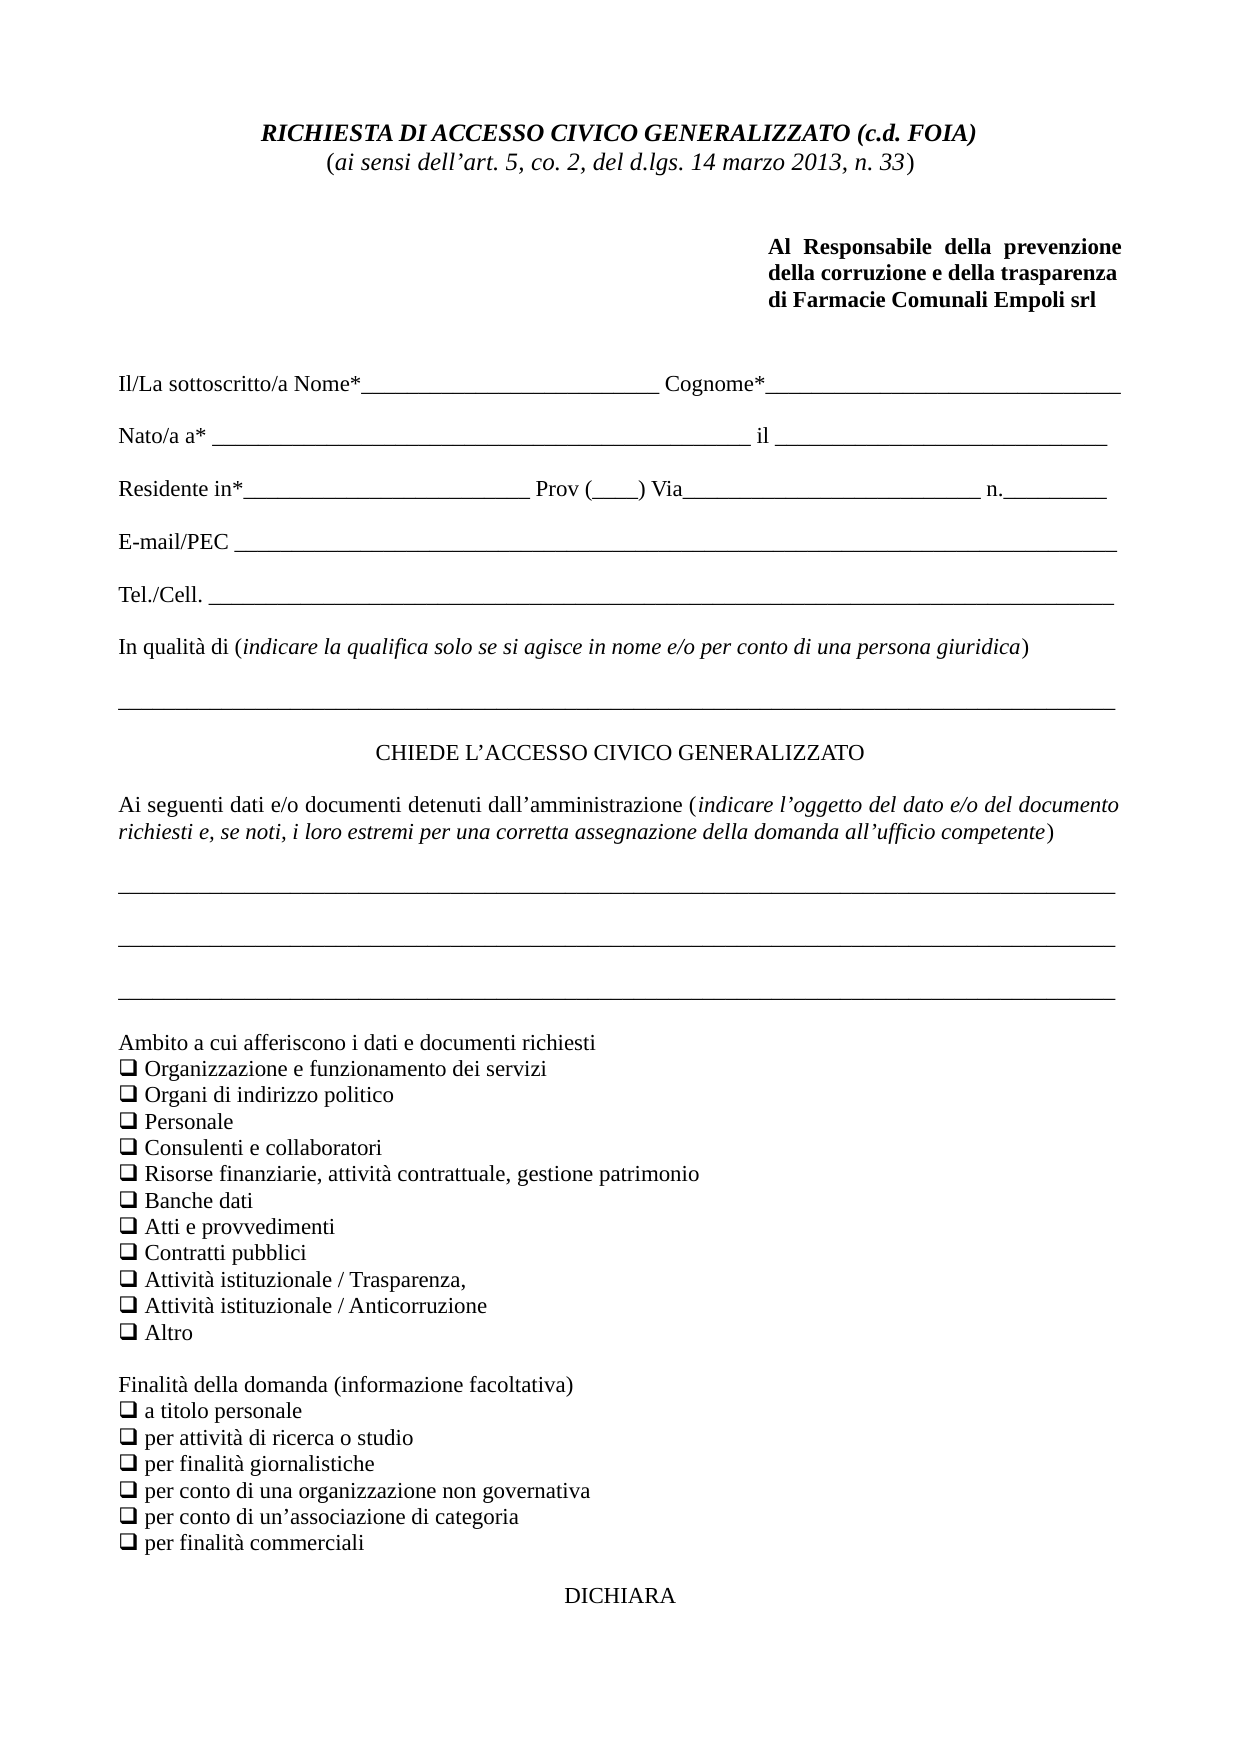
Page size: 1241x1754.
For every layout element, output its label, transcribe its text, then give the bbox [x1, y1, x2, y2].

text Al Responsabile della prevenzione della corruzione e della trasparenza [768, 233, 1122, 286]
text  Personale [118, 1108, 1122, 1134]
text  Banche dati [118, 1187, 1122, 1213]
text _______________________________________________________________________________________ [118, 871, 1122, 897]
text  a titolo personale [118, 1398, 1122, 1424]
text  per conto di una organizzazione non governativa [118, 1477, 1122, 1503]
text CHIEDE L’ACCESSO CIVICO GENERALIZZATO [118, 739, 1122, 765]
text Tel./Cell. _______________________________________________________________________________ [118, 581, 1122, 607]
text E-mail/PEC _____________________________________________________________________________ [118, 528, 1122, 554]
text In qualità di (indicare la qualifica solo se si agisce in nome e/o per conto di una persona giuridica) [118, 633, 1122, 660]
text DICHIARA [118, 1582, 1122, 1608]
text  Organizzazione e funzionamento dei servizi [118, 1055, 1122, 1081]
text  per finalità giornalistiche [118, 1450, 1122, 1477]
text  per conto di un’associazione di categoria [118, 1503, 1122, 1529]
text Finalità della domanda (informazione facoltativa) [118, 1371, 1122, 1398]
text Nato/a a* _______________________________________________ il _____________________________ [118, 422, 1122, 449]
text  Consulenti e collaboratori [118, 1134, 1122, 1160]
text Ai seguenti dati e/o documenti detenuti dall’amministrazione (indicare l’oggetto del dato e/o del documento richiesti e, se noti, i loro estremi per una corretta assegnazione della domanda all’ufficio competente) [118, 791, 1122, 844]
text _______________________________________________________________________________________ [118, 976, 1122, 1002]
text  Organi di indirizzo politico [118, 1081, 1122, 1108]
text _______________________________________________________________________________________ [118, 923, 1122, 949]
text  Atti e provvedimenti [118, 1213, 1122, 1239]
text  Attività istituzionale / Anticorruzione [118, 1292, 1122, 1318]
text  Risorse finanziarie, attività contrattuale, gestione patrimonio [118, 1160, 1122, 1187]
text _______________________________________________________________________________________ [118, 686, 1122, 712]
text  per attività di ricerca o studio [118, 1424, 1122, 1450]
text Ambito a cui afferiscono i dati e documenti richiesti [118, 1029, 1122, 1055]
text  Altro [118, 1318, 1122, 1345]
text  Attività istituzionale / Trasparenza, [118, 1266, 1122, 1292]
text (ai sensi dell’art. 5, co. 2, del d.lgs. 14 marzo 2013, n. 33) [118, 147, 1122, 176]
text  per finalità commerciali [118, 1529, 1122, 1556]
text RICHIESTA DI ACCESSO CIVICO GENERALIZZATO (c.d. FOIA) [118, 118, 1122, 147]
text Il/La sottoscritto/a Nome*__________________________ Cognome*_______________________________ [118, 370, 1122, 396]
text Residente in*_________________________ Prov (____) Via__________________________ n._________ [118, 475, 1122, 502]
text  Contratti pubblici [118, 1239, 1122, 1266]
text di Farmacie Comunali Empoli srl [768, 286, 1122, 312]
